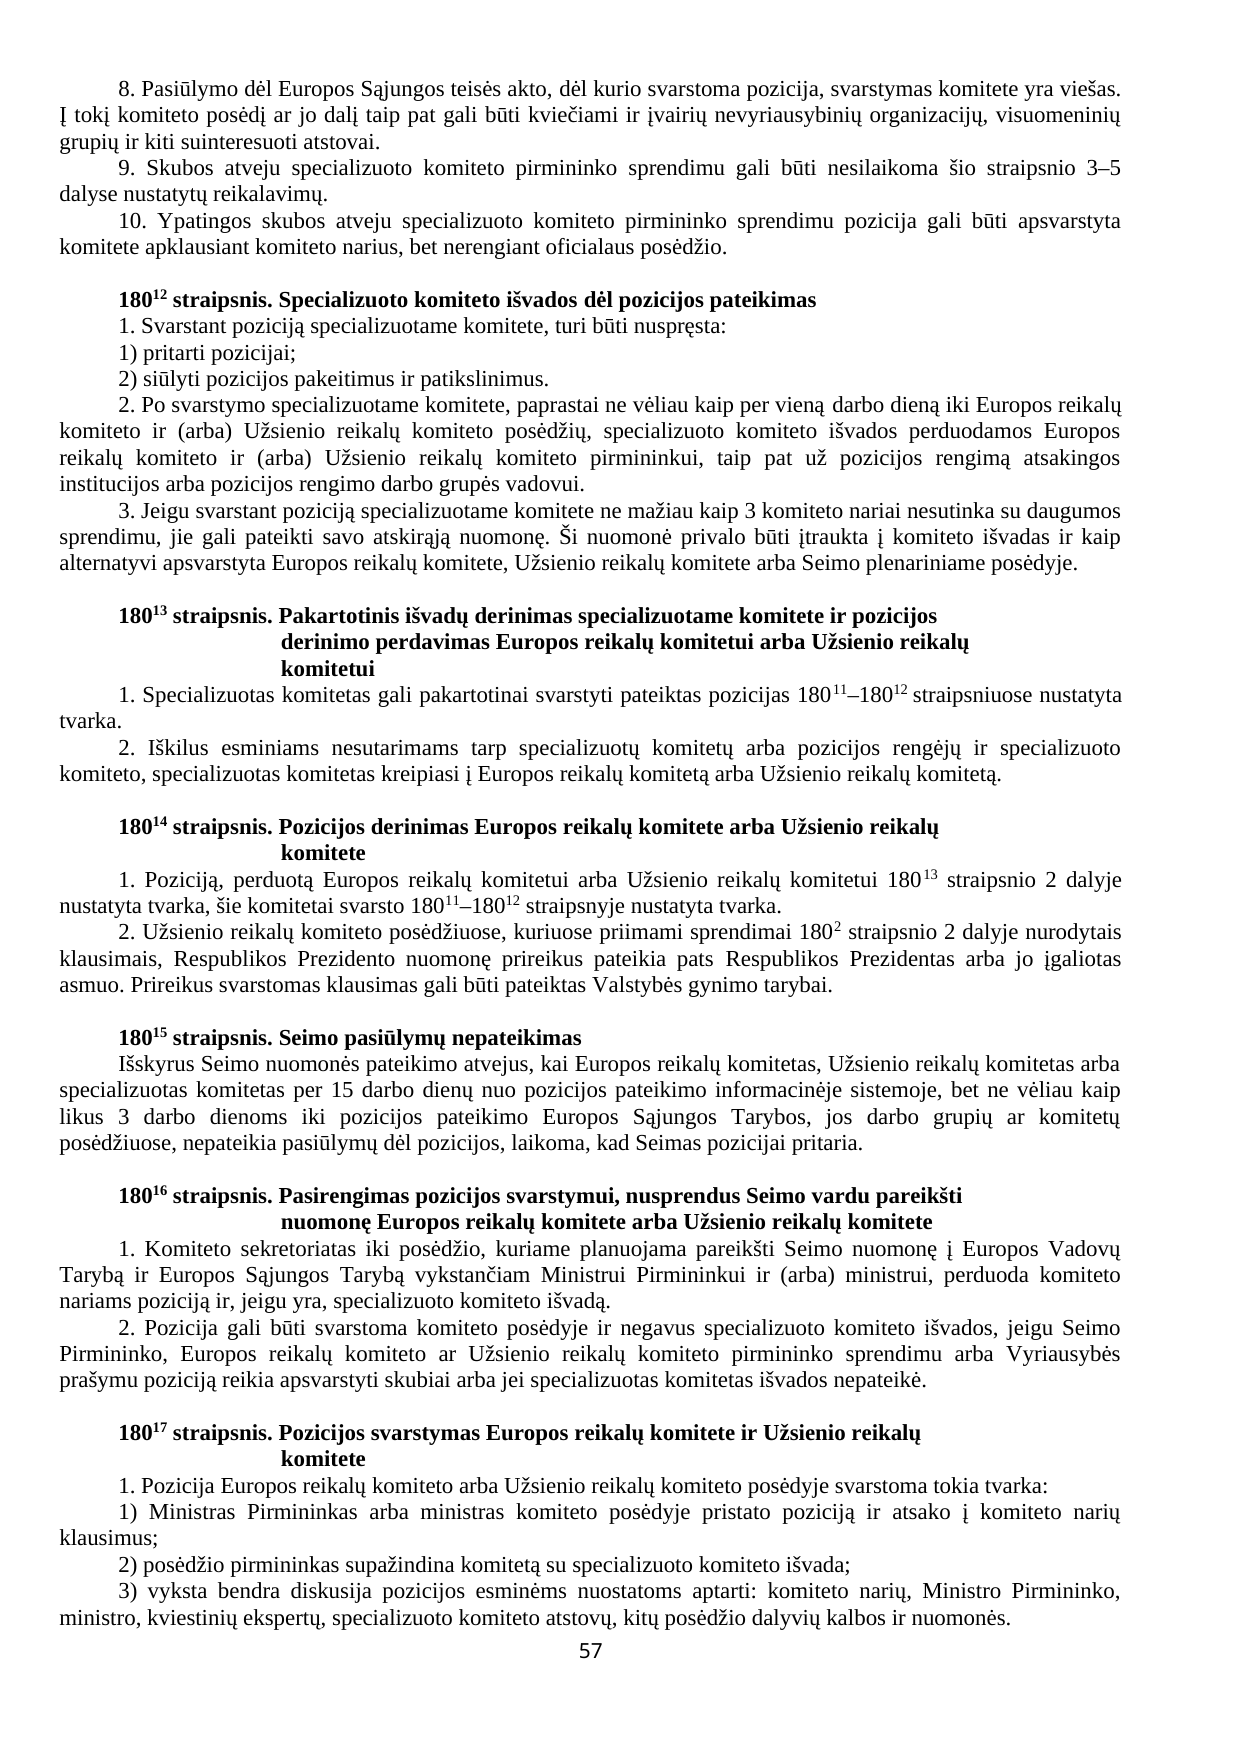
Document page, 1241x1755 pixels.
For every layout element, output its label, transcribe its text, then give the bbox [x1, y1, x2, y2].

text 1. Svarstant poziciją specializuotame komitete, turi būti nuspręsta: [59, 312, 1122, 338]
text 18013 straipsnis. Pakartotinis išvadų derinimas specializuotame komitete ir pozicijos [59, 602, 1122, 628]
text 18015 straipsnis. Seimo pasiūlymų nepateikimas [59, 1024, 1122, 1050]
text 1. Pozicija Europos reikalų komiteto arba Užsienio reikalų komiteto posėdyje svarstoma tokia tvarka: [59, 1472, 1122, 1498]
text derinimo perdavimas Europos reikalų komitetui arba Užsienio reikalų [59, 628, 1122, 655]
text 2. Iškilus esminiams nesutarimams tarp specializuotų komitetų arba pozicijos rengėjų ir specializuoto komiteto, specializuotas komitetas kreipiasi į Europos reikalų komitetą arba Užsienio reikalų komitetą. [59, 734, 1122, 787]
text 3. Jeigu svarstant poziciją specializuotame komitete ne mažiau kaip 3 komiteto nariai nesutinka su daugumos sprendimu, jie gali pateikti savo atskirąją nuomonę. Ši nuomonė privalo būti įtraukta į komiteto išvadas ir kaip alternatyvi apsvarstyta Europos reikalų komitete, Užsienio reikalų komitete arba Seimo plenariniame posėdyje. [59, 497, 1122, 576]
text 1. Poziciją, perduotą Europos reikalų komitetui arba Užsienio reikalų komitetui 18013 straipsnio 2 dalyje nustatyta tvarka, šie komitetai svarsto 18011–18012 straipsnyje nustatyta tvarka. [59, 866, 1122, 918]
text 2) siūlyti pozicijos pakeitimus ir patikslinimus. [59, 365, 1122, 391]
text komitete [59, 839, 1122, 866]
text nuomonę Europos reikalų komitete arba Užsienio reikalų komitete [59, 1208, 1122, 1234]
text 8. Pasiūlymo dėl Europos Sąjungos teisės akto, dėl kurio svarstoma pozicija, svarstymas komitete yra viešas. Į tokį komiteto posėdį ar jo dalį taip pat gali būti kviečiami ir įvairių nevyriausybinių organizacijų, visuomeninių grupių ir kiti suinteresuoti atstovai. [59, 75, 1122, 154]
text 9. Skubos atveju specializuoto komiteto pirmininko sprendimu gali būti nesilaikoma šio straipsnio 3–5 dalyse nustatytų reikalavimų. [59, 154, 1122, 207]
text 2. Po svarstymo specializuotame komitete, paprastai ne vėliau kaip per vieną darbo dieną iki Europos reikalų komiteto ir (arba) Užsienio reikalų komiteto posėdžių, specializuoto komiteto išvados perduodamos Europos reikalų komiteto ir (arba) Užsienio reikalų komiteto pirmininkui, taip pat už pozicijos rengimą atsakingos institucijos arba pozicijos rengimo darbo grupės vadovui. [59, 391, 1122, 497]
text 2. Užsienio reikalų komiteto posėdžiuose, kuriuose priimami sprendimai 1802 straipsnio 2 dalyje nurodytais klausimais, Respublikos Prezidento nuomonę prireikus pateikia pats Respublikos Prezidentas arba jo įgaliotas asmuo. Prireikus svarstomas klausimas gali būti pateiktas Valstybės gynimo tarybai. [59, 918, 1122, 997]
text 18012 straipsnis. Specializuoto komiteto išvados dėl pozicijos pateikimas [59, 286, 1122, 312]
text 18017 straipsnis. Pozicijos svarstymas Europos reikalų komitete ir Užsienio reikalų [59, 1419, 1122, 1445]
text 18016 straipsnis. Pasirengimas pozicijos svarstymui, nusprendus Seimo vardu pareikšti [59, 1182, 1122, 1208]
text 18014 straipsnis. Pozicijos derinimas Europos reikalų komitete arba Užsienio reikalų [59, 813, 1122, 839]
text Išskyrus Seimo nuomonės pateikimo atvejus, kai Europos reikalų komitetas, Užsienio reikalų komitetas arba specializuotas komitetas per 15 darbo dienų nuo pozicijos pateikimo informacinėje sistemoje, bet ne vėliau kaip likus 3 darbo dienoms iki pozicijos pateikimo Europos Sąjungos Tarybos, jos darbo grupių ar komitetų posėdžiuose, nepateikia pasiūlymų dėl pozicijos, laikoma, kad Seimas pozicijai pritaria. [59, 1050, 1122, 1156]
text komitete [59, 1445, 1122, 1472]
text 1. Komiteto sekretoriatas iki posėdžio, kuriame planuojama pareikšti Seimo nuomonę į Europos Vadovų Tarybą ir Europos Sąjungos Tarybą vykstančiam Ministrui Pirmininkui ir (arba) ministrui, perduoda komiteto nariams poziciją ir, jeigu yra, specializuoto komiteto išvadą. [59, 1234, 1122, 1314]
text 2) posėdžio pirmininkas supažindina komitetą su specializuoto komiteto išvada; [59, 1551, 1122, 1577]
text 1) Ministras Pirmininkas arba ministras komiteto posėdyje pristato poziciją ir atsako į komiteto narių klausimus; [59, 1498, 1122, 1551]
text 1) pritarti pozicijai; [59, 338, 1122, 365]
text komitetui [59, 655, 1122, 681]
text 1. Specializuotas komitetas gali pakartotinai svarstyti pateiktas pozicijas 18011–18012 straipsniuose nustatyta tvarka. [59, 681, 1122, 734]
text 3) vyksta bendra diskusija pozicijos esminėms nuostatoms aptarti: komiteto narių, Ministro Pirmininko, ministro, kviestinių ekspertų, specializuoto komiteto atstovų, kitų posėdžio dalyvių kalbos ir nuomonės. [59, 1577, 1122, 1630]
text 10. Ypatingos skubos atveju specializuoto komiteto pirmininko sprendimu pozicija gali būti apsvarstyta komitete apklausiant komiteto narius, bet nerengiant oficialaus posėdžio. [59, 207, 1122, 259]
text 2. Pozicija gali būti svarstoma komiteto posėdyje ir negavus specializuoto komiteto išvados, jeigu Seimo Pirmininko, Europos reikalų komiteto ar Užsienio reikalų komiteto pirmininko sprendimu arba Vyriausybės prašymu poziciją reikia apsvarstyti skubiai arba jei specializuotas komitetas išvados nepateikė. [59, 1314, 1122, 1393]
